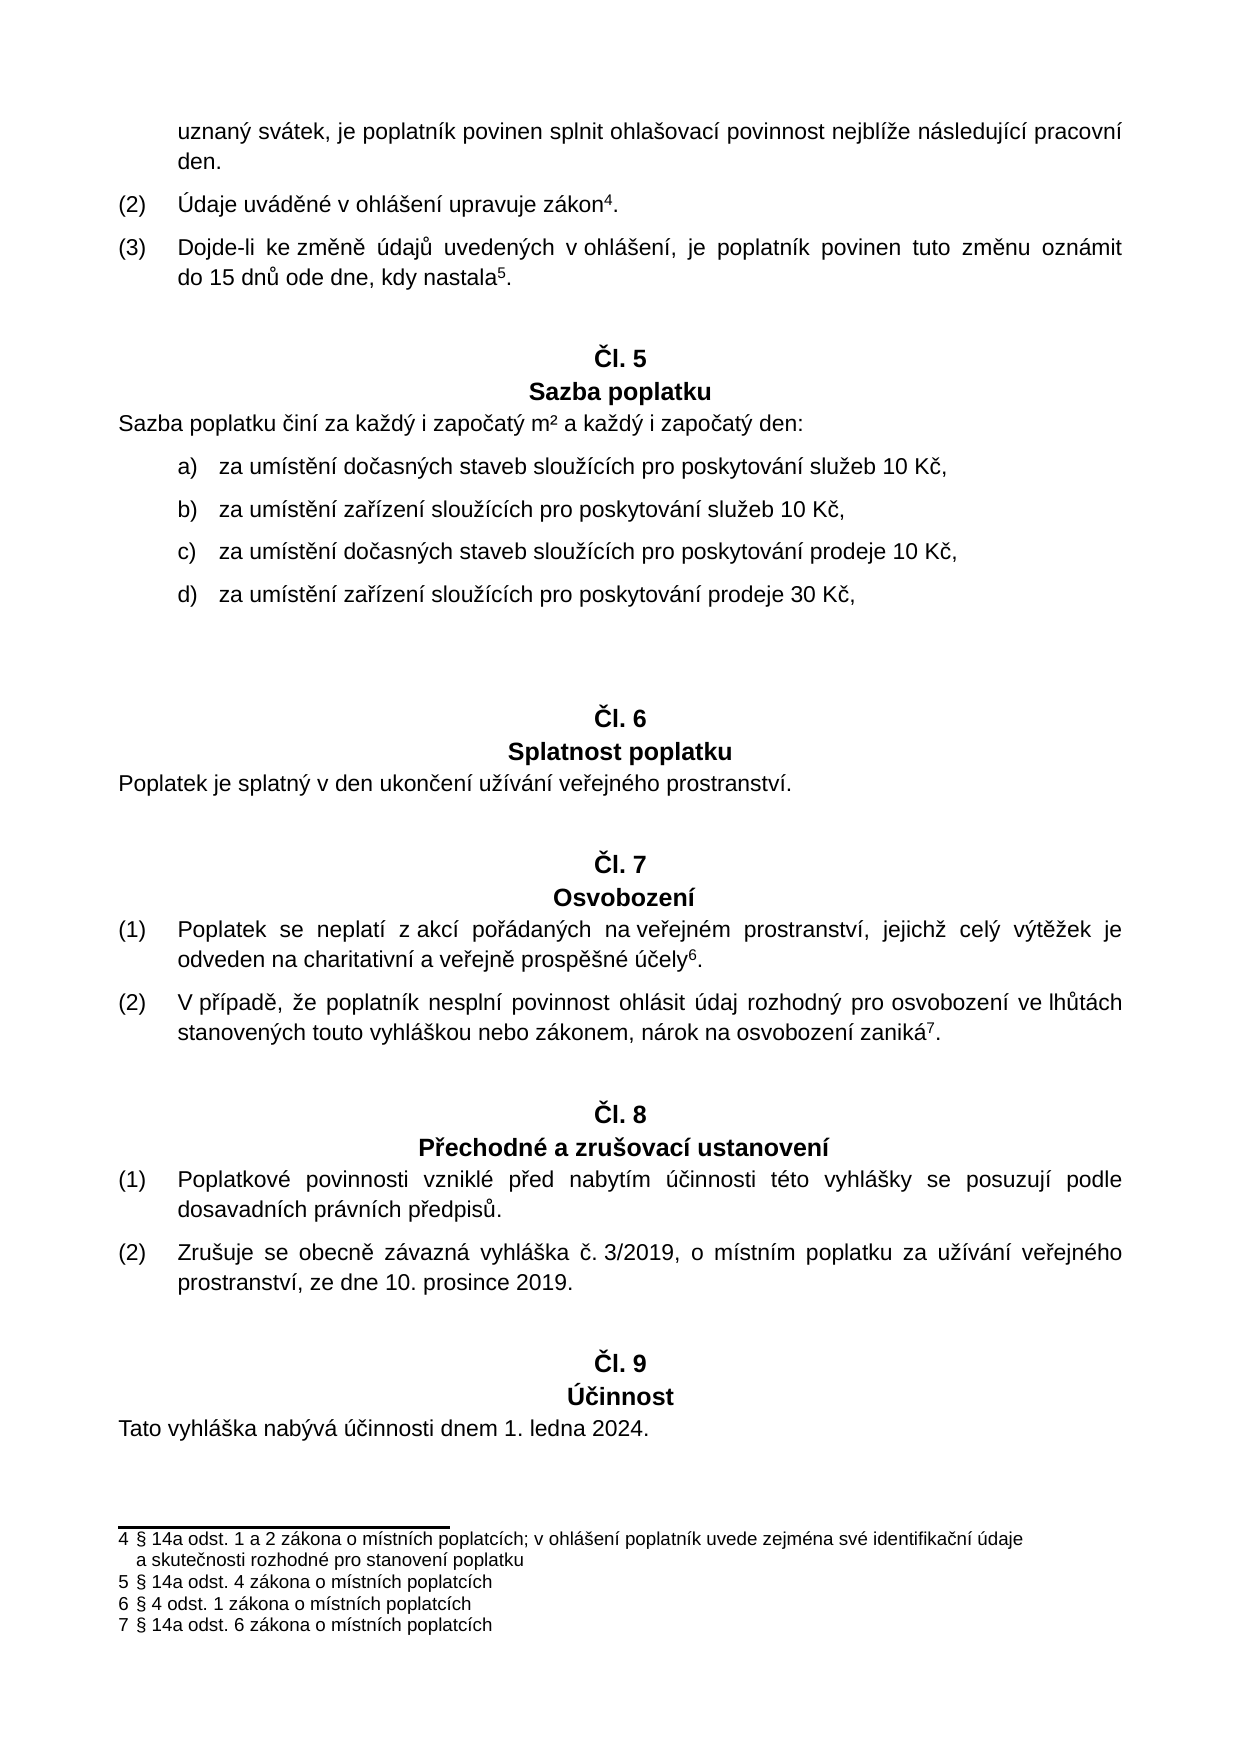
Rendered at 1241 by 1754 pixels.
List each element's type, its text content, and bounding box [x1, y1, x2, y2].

list uznaný svátek, je poplatník povinen splnit ohlašovací povinnost nejblíže následující pracovní den. [118, 118, 1122, 175]
subtitle Čl. 8 Přechodné a zrušovací ustanovení [118, 1099, 1122, 1161]
list za umístění zařízení sloužících pro poskytování prodeje 30 Kč, [177, 581, 1122, 607]
list § 14a odst. 6 zákona o místních poplatcích [118, 1614, 1122, 1635]
text Poplatek je splatný v den ukončení užívání veřejného prostranství. [118, 770, 1122, 796]
text Sazba poplatku činí za každý i započatý m² a každý i započatý den: [118, 410, 1122, 437]
list za umístění zařízení sloužících pro poskytování služeb 10 Kč, [177, 496, 1122, 522]
subtitle Čl. 7 Osvobození [118, 850, 1122, 912]
list za umístění dočasných staveb sloužících pro poskytování prodeje 10 Kč, [177, 538, 1122, 565]
list za umístění dočasných staveb sloužících pro poskytování služeb 10 Kč, [177, 453, 1122, 479]
list § 14a odst. 1 a 2 zákona o místních poplatcích; v ohlášení poplatník uvede zejména své identifikační údaje a skutečnosti rozhodné pro stanovení poplatku [118, 1528, 1122, 1571]
subtitle Čl. 5 Sazba poplatku [118, 344, 1122, 406]
list § 4 odst. 1 zákona o místních poplatcích [118, 1592, 1122, 1614]
list § 14a odst. 4 zákona o místních poplatcích [118, 1571, 1122, 1592]
subtitle Čl. 6 Splatnost poplatku [118, 704, 1122, 766]
list Údaje uváděné v ohlášení upravuje zákon. [118, 191, 1122, 217]
list V případě, že poplatník nesplní povinnost ohlásit údaj rozhodný pro osvobození ve lhůtách stanovených touto vyhláškou nebo zákonem, nárok na osvobození zaniká. [118, 989, 1122, 1046]
list Dojde-li ke změně údajů uvedených v ohlášení, je poplatník povinen tuto změnu oznámit do 15 dnů ode dne, kdy nastala. [118, 234, 1122, 290]
text Tato vyhláška nabývá účinnosti dnem 1. ledna 2024. [118, 1415, 1122, 1441]
subtitle Čl. 9 Účinnost [118, 1349, 1122, 1411]
list Poplatek se neplatí z akcí pořádaných na veřejném prostranství, jejichž celý výtěžek je odveden na charitativní a veřejně prospěšné účely. [118, 916, 1122, 973]
list Poplatkové povinnosti vzniklé před nabytím účinnosti této vyhlášky se posuzují podle dosavadních právních předpisů. [118, 1166, 1122, 1222]
list Zrušuje se obecně závazná vyhláška č. 3/2019, o místním poplatku za užívání veřejného prostranství, ze dne 10. prosince 2019. [118, 1238, 1122, 1295]
